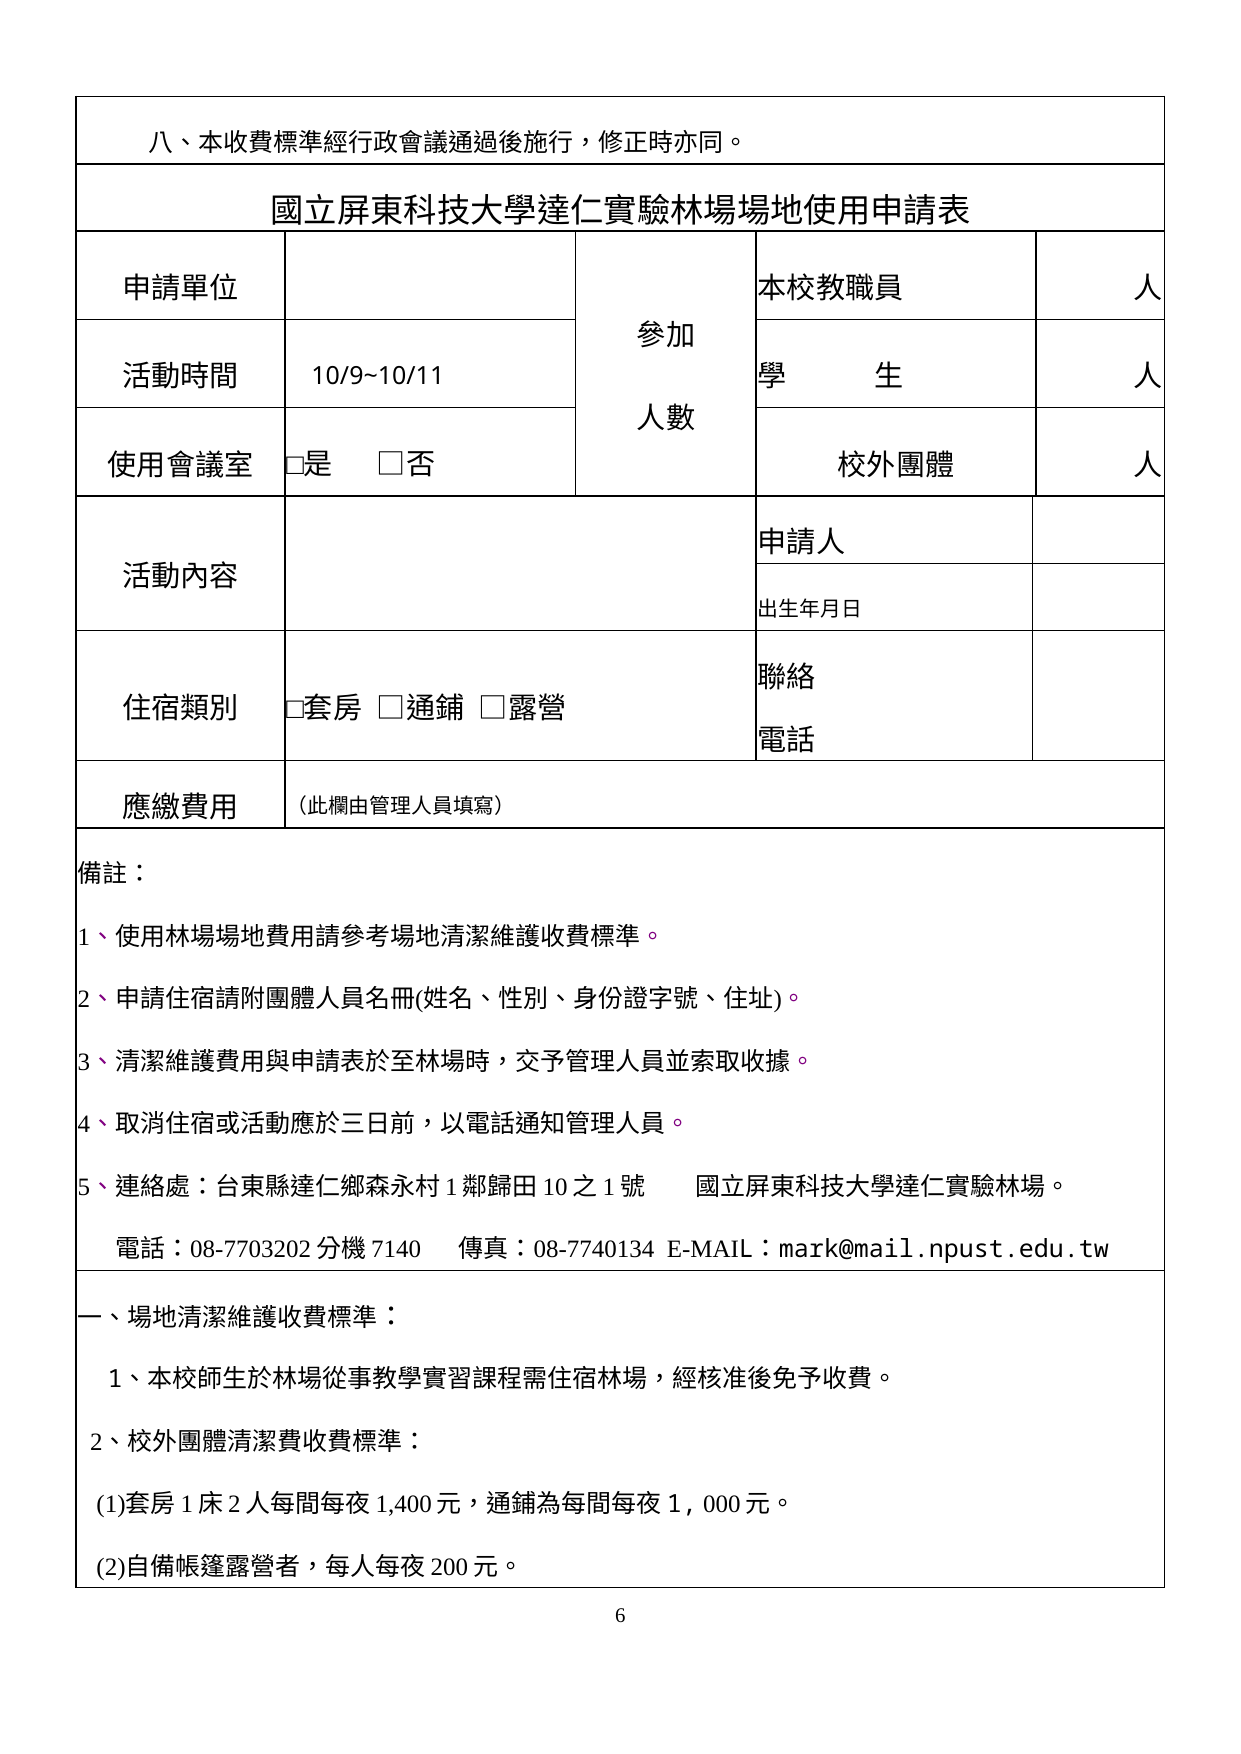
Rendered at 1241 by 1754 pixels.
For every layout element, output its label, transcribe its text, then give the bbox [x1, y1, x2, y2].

table_cell [1033, 497, 1164, 562]
table_cell 申請單位 [77, 232, 284, 318]
table_cell 出生年月日 [757, 564, 1032, 630]
table_cell 人 [1037, 408, 1164, 495]
table_cell 10/9~10/11 [286, 320, 575, 407]
table_cell 備註： 1、使用林場場地費用請參考場地清潔維護收費標準。 2、申請住宿請附團體人員名冊(姓名、性別、身份證字號、住址)。 3、清潔維護費用與申請表於至林場時，交予管理人員並索取收據。 4、取消住宿或活動應於三日前，以電話通知管理人員。 5、連絡處：台東縣達仁鄉森永村1鄰歸田10之1號 國立屏東科技大學達仁實驗林場。 電話：08-7703202分機7140 傳真：08-7740134 E-MAIL：mark@mail.npust.edu.tw [77, 829, 1164, 1269]
table_cell 國立屏東科技大學達仁實驗林場場地使用申請表 [77, 165, 1164, 230]
table_cell [1033, 631, 1164, 760]
table_cell 活動時間 [77, 320, 284, 407]
table_cell 使用會議室 [77, 408, 284, 495]
table_cell [1033, 564, 1164, 630]
table_cell 住宿類別 [77, 631, 284, 760]
table_cell 活動內容 [77, 497, 284, 630]
table_cell [286, 497, 755, 630]
table_cell （此欄由管理人員填寫） [286, 761, 1164, 827]
table_cell 申請人 [757, 497, 1032, 562]
table_cell 人 [1037, 320, 1164, 407]
table_cell 人 [1037, 232, 1164, 318]
table_cell 本校教職員 [757, 232, 1035, 318]
table_cell 聯絡 電話 [757, 631, 1032, 760]
table_cell □套房 □通鋪 □露營 [286, 631, 755, 760]
table_cell 參加 人數 [576, 232, 755, 495]
table_cell 八、本收費標準經行政會議通過後施行，修正時亦同。 [77, 97, 1164, 163]
table_cell [286, 232, 575, 318]
table_cell 應繳費用 [77, 761, 284, 827]
table_cell 學 生 [757, 320, 1035, 407]
table_cell □是 □否 [286, 408, 575, 495]
table_cell 校外團體 [757, 408, 1035, 495]
table_cell 一、場地清潔維護收費標準： 1、本校師生於林場從事教學實習課程需住宿林場，經核准後免予收費。 2、校外團體清潔費收費標準： (1)套房1床2人每間每夜1,400元，通鋪為每間每夜1, 000元。 (2)自備帳篷露營者，每人每夜200元。 [77, 1271, 1164, 1587]
